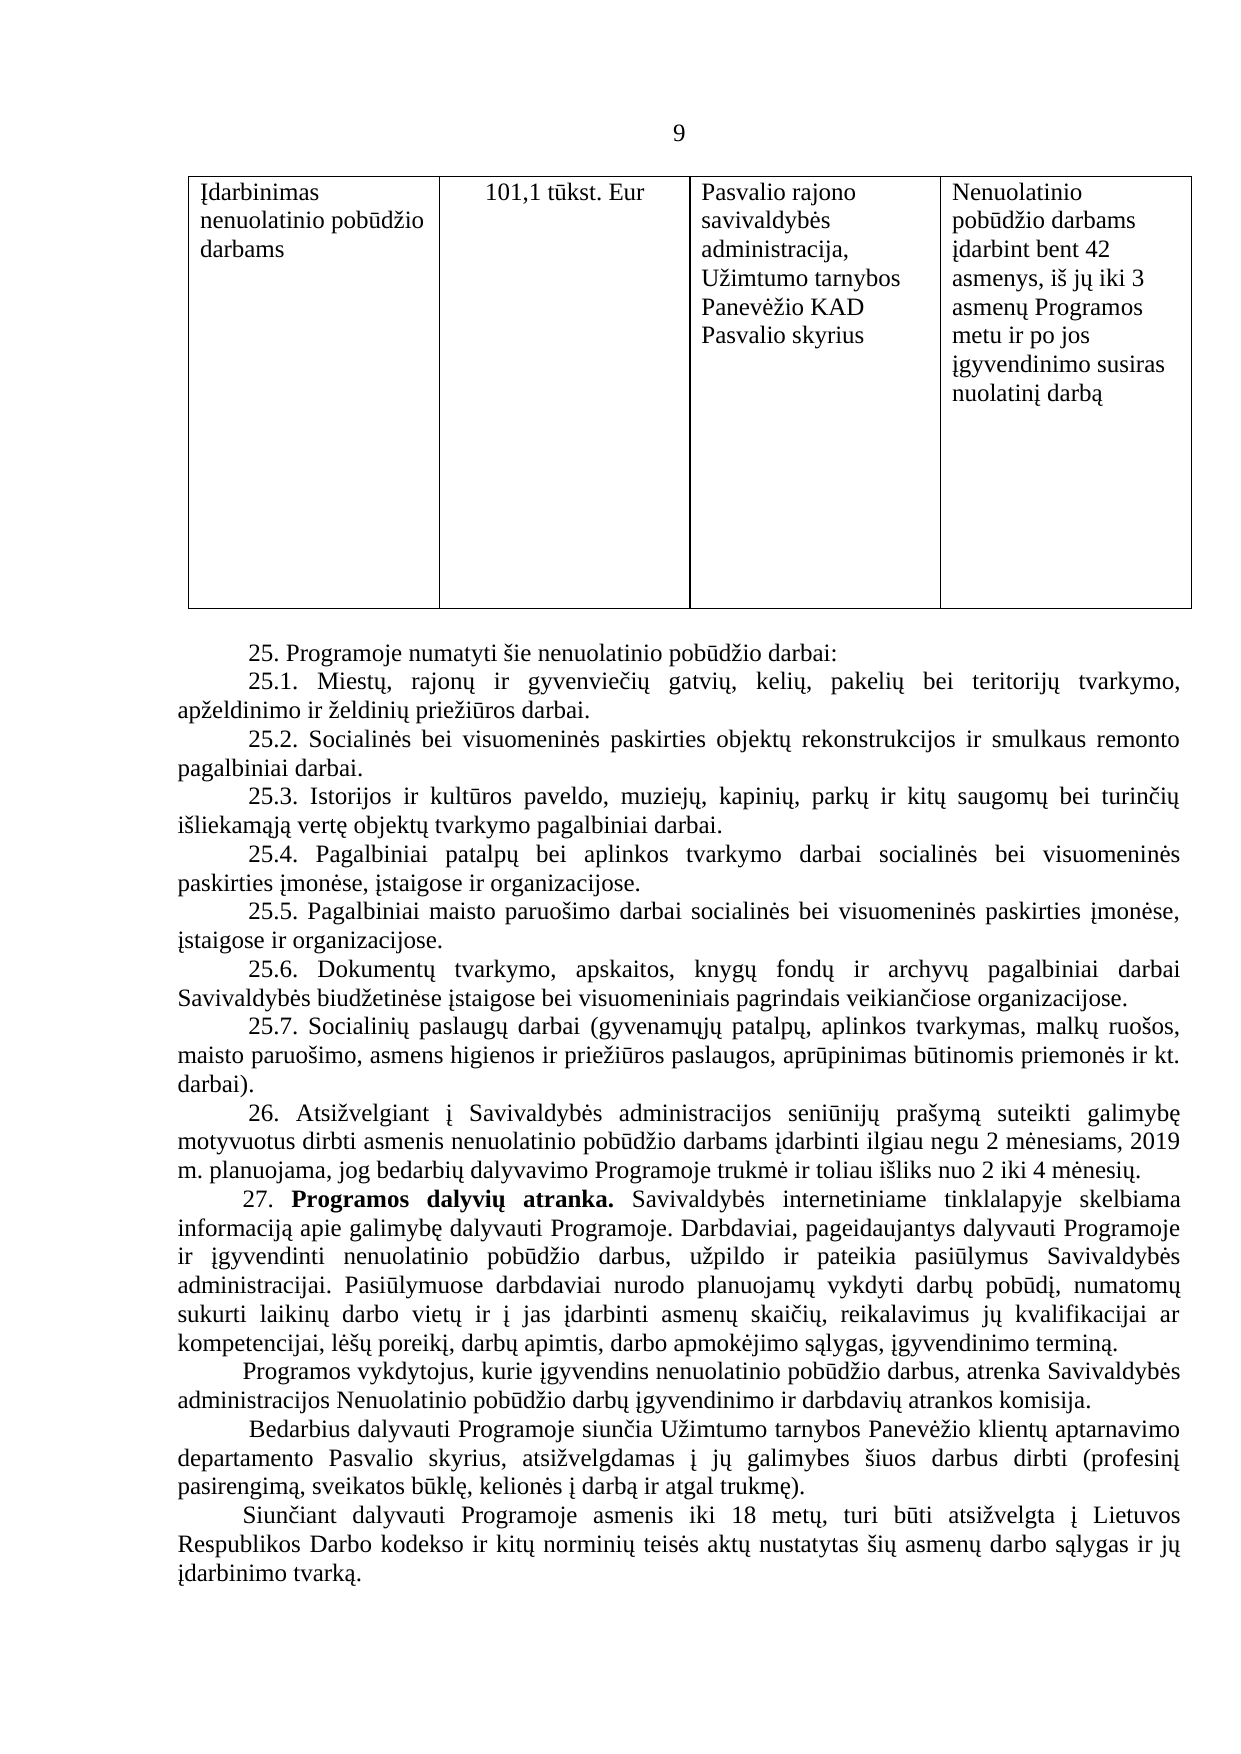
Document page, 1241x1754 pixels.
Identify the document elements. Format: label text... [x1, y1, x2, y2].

text 26. Atsižvelgiant į Savivaldybės administracijos seniūnijų prašymą suteikti galimybę motyvuotus dirbti asmenis nenuolatinio pobūdžio darbams įdarbinti ilgiau negu 2 mėnesiams, 2019 m. planuojama, jog bedarbių dalyvavimo Programoje trukmė ir toliau išliks nuo 2 iki 4 mėnesių. [177, 1098, 1181, 1184]
text 25.3. Istorijos ir kultūros paveldo, muziejų, kapinių, parkų ir kitų saugomų bei turinčių išliekamąją vertę objektų tvarkymo pagalbiniai darbai. [177, 781, 1181, 839]
text Programos vykdytojus, kurie įgyvendins nenuolatinio pobūdžio darbus, atrenka Savivaldybės administracijos Nenuolatinio pobūdžio darbų įgyvendinimo ir darbdavių atrankos komisija. [177, 1356, 1181, 1414]
text Siunčiant dalyvauti Programoje asmenis iki 18 metų, turi būti atsižvelgta į Lietuvos Respublikos Darbo kodekso ir kitų norminių teisės aktų nustatytas šių asmenų darbo sąlygas ir jų įdarbinimo tvarką. [177, 1500, 1181, 1586]
table_cell Nenuolatinio pobūdžio darbams įdarbint bent 42 asmenys, iš jų iki 3 asmenų Programos metu ir po jos įgyvendinimo susiras nuolatinį darbą [941, 177, 1191, 608]
text 25. Programoje numatyti šie nenuolatinio pobūdžio darbai: [177, 638, 1181, 666]
table_cell 101,1 tūkst. Eur [440, 177, 689, 608]
text 27. Programos dalyvių atranka. Savivaldybės internetiniame tinklalapyje skelbiama informaciją apie galimybę dalyvauti Programoje. Darbdaviai, pageidaujantys dalyvauti Programoje ir įgyvendinti nenuolatinio pobūdžio darbus, užpildo ir pateikia pasiūlymus Savivaldybės administracijai. Pasiūlymuose darbdaviai nurodo planuojamų vykdyti darbų pobūdį, numatomų sukurti laikinų darbo vietų ir į jas įdarbinti asmenų skaičių, reikalavimus jų kvalifikacijai ar kompetencijai, lėšų poreikį, darbų apimtis, darbo apmokėjimo sąlygas, įgyvendinimo terminą. [177, 1184, 1181, 1356]
text 25.1. Miestų, rajonų ir gyvenviečių gatvių, kelių, pakelių bei teritorijų tvarkymo, apželdinimo ir želdinių priežiūros darbai. [177, 666, 1181, 724]
text 25.5. Pagalbiniai maisto paruošimo darbai socialinės bei visuomeninės paskirties įmonėse, įstaigose ir organizacijose. [177, 896, 1181, 954]
text 25.6. Dokumentų tvarkymo, apskaitos, knygų fondų ir archyvų pagalbiniai darbai Savivaldybės biudžetinėse įstaigose bei visuomeniniais pagrindais veikiančiose organizacijose. [177, 954, 1181, 1011]
text 25.7. Socialinių paslaugų darbai (gyvenamųjų patalpų, aplinkos tvarkymas, malkų ruošos, maisto paruošimo, asmens higienos ir priežiūros paslaugos, aprūpinimas būtinomis priemonės ir kt. darbai). [177, 1011, 1181, 1098]
text 25.4. Pagalbiniai patalpų bei aplinkos tvarkymo darbai socialinės bei visuomeninės paskirties įmonėse, įstaigose ir organizacijose. [177, 839, 1181, 896]
table_cell Pasvalio rajono savivaldybės administracija, Užimtumo tarnybos Panevėžio KAD Pasvalio skyrius [691, 177, 940, 608]
text 25.2. Socialinės bei visuomeninės paskirties objektų rekonstrukcijos ir smulkaus remonto pagalbiniai darbai. [177, 724, 1181, 781]
table_cell Įdarbinimas nenuolatinio pobūdžio darbams [189, 177, 439, 608]
text Bedarbius dalyvauti Programoje siunčia Užimtumo tarnybos Panevėžio klientų aptarnavimo departamento Pasvalio skyrius, atsižvelgdamas į jų galimybes šiuos darbus dirbti (profesinį pasirengimą, sveikatos būklę, kelionės į darbą ir atgal trukmę). [177, 1414, 1181, 1500]
